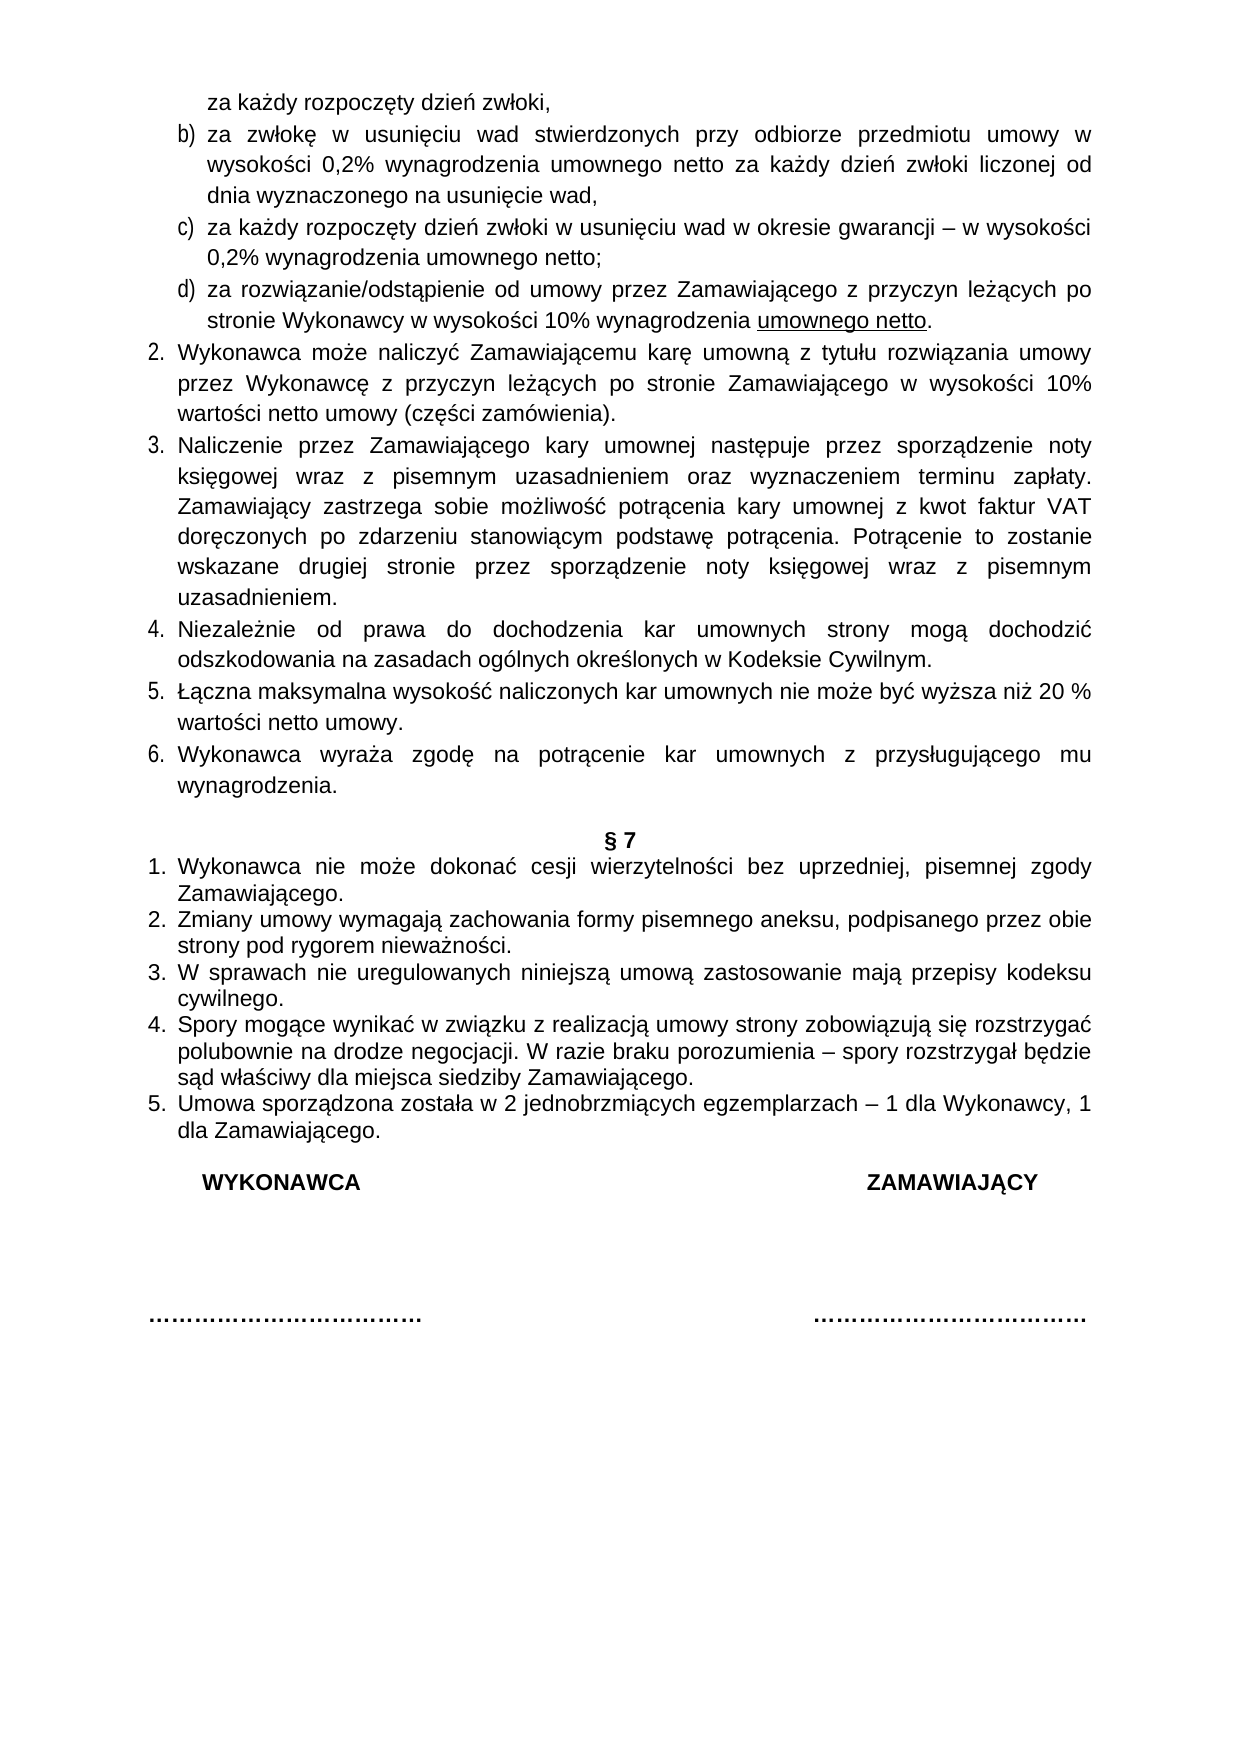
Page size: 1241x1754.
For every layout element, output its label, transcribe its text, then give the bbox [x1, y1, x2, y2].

text ……………………………… ……………………………… [148, 1301, 1092, 1327]
list za zwłokę w usunięciu wad stwierdzonych przy odbiorze przedmiotu umowy w wysokości 0,2% wynagrodzenia umownego netto za każdy dzień zwłoki liczonej od dnia wyznaczonego na usunięcie wad, [177, 119, 1092, 208]
list za rozwiązanie/odstąpienie od umowy przez Zamawiającego z przyczyn leżących po stronie Wykonawcy w wysokości 10% wynagrodzenia umownego netto. [177, 274, 1092, 333]
list Niezależnie od prawa do dochodzenia kar umownych strony mogą dochodzić odszkodowania na zasadach ogólnych określonych w Kodeksie Cywilnym. [148, 614, 1092, 672]
list Wykonawca wyraża zgodę na potrącenie kar umownych z przysługującego mu wynagrodzenia. [148, 739, 1092, 798]
text § 7 [148, 827, 1092, 853]
list za każdy rozpoczęty dzień zwłoki w usunięciu wad w okresie gwarancji – w wysokości 0,2% wynagrodzenia umownego netto; [177, 212, 1092, 271]
list Zmiany umowy wymagają zachowania formy pisemnego aneksu, podpisanego przez obie strony pod rygorem nieważności. [148, 906, 1092, 958]
list Wykonawca może naliczyć Zamawiającemu karę umowną z tytułu rozwiązania umowy przez Wykonawcę z przyczyn leżących po stronie Zamawiającego w wysokości 10% wartości netto umowy (części zamówienia). [148, 337, 1092, 426]
list za każdy rozpoczęty dzień zwłoki, [177, 89, 1092, 115]
text WYKONAWCA ZAMAWIAJĄCY [148, 1169, 1092, 1196]
list Naliczenie przez Zamawiającego kary umownej następuje przez sporządzenie noty księgowej wraz z pisemnym uzasadnieniem oraz wyznaczeniem terminu zapłaty. Zamawiający zastrzega sobie możliwość potrącenia kary umownej z kwot faktur VAT doręczonych po zdarzeniu stanowiącym podstawę potrącenia. Potrącenie to zostanie wskazane drugiej stronie przez sporządzenie noty księgowej wraz z pisemnym uzasadnieniem. [148, 430, 1092, 610]
list W sprawach nie uregulowanych niniejszą umową zastosowanie mają przepisy kodeksu cywilnego. [148, 958, 1092, 1011]
list Spory mogące wynikać w związku z realizacją umowy strony zobowiązują się rozstrzygać polubownie na drodze negocjacji. W razie braku porozumienia – spory rozstrzygał będzie sąd właściwy dla miejsca siedziby Zamawiającego. [148, 1011, 1092, 1090]
list Umowa sporządzona została w 2 jednobrzmiących egzemplarzach – 1 dla Wykonawcy, 1 dla Zamawiającego. [148, 1090, 1092, 1143]
list Łączna maksymalna wysokość naliczonych kar umownych nie może być wyższa niż 20 % wartości netto umowy. [148, 676, 1092, 735]
list Wykonawca nie może dokonać cesji wierzytelności bez uprzedniej, pisemnej zgody Zamawiającego. [148, 853, 1092, 906]
